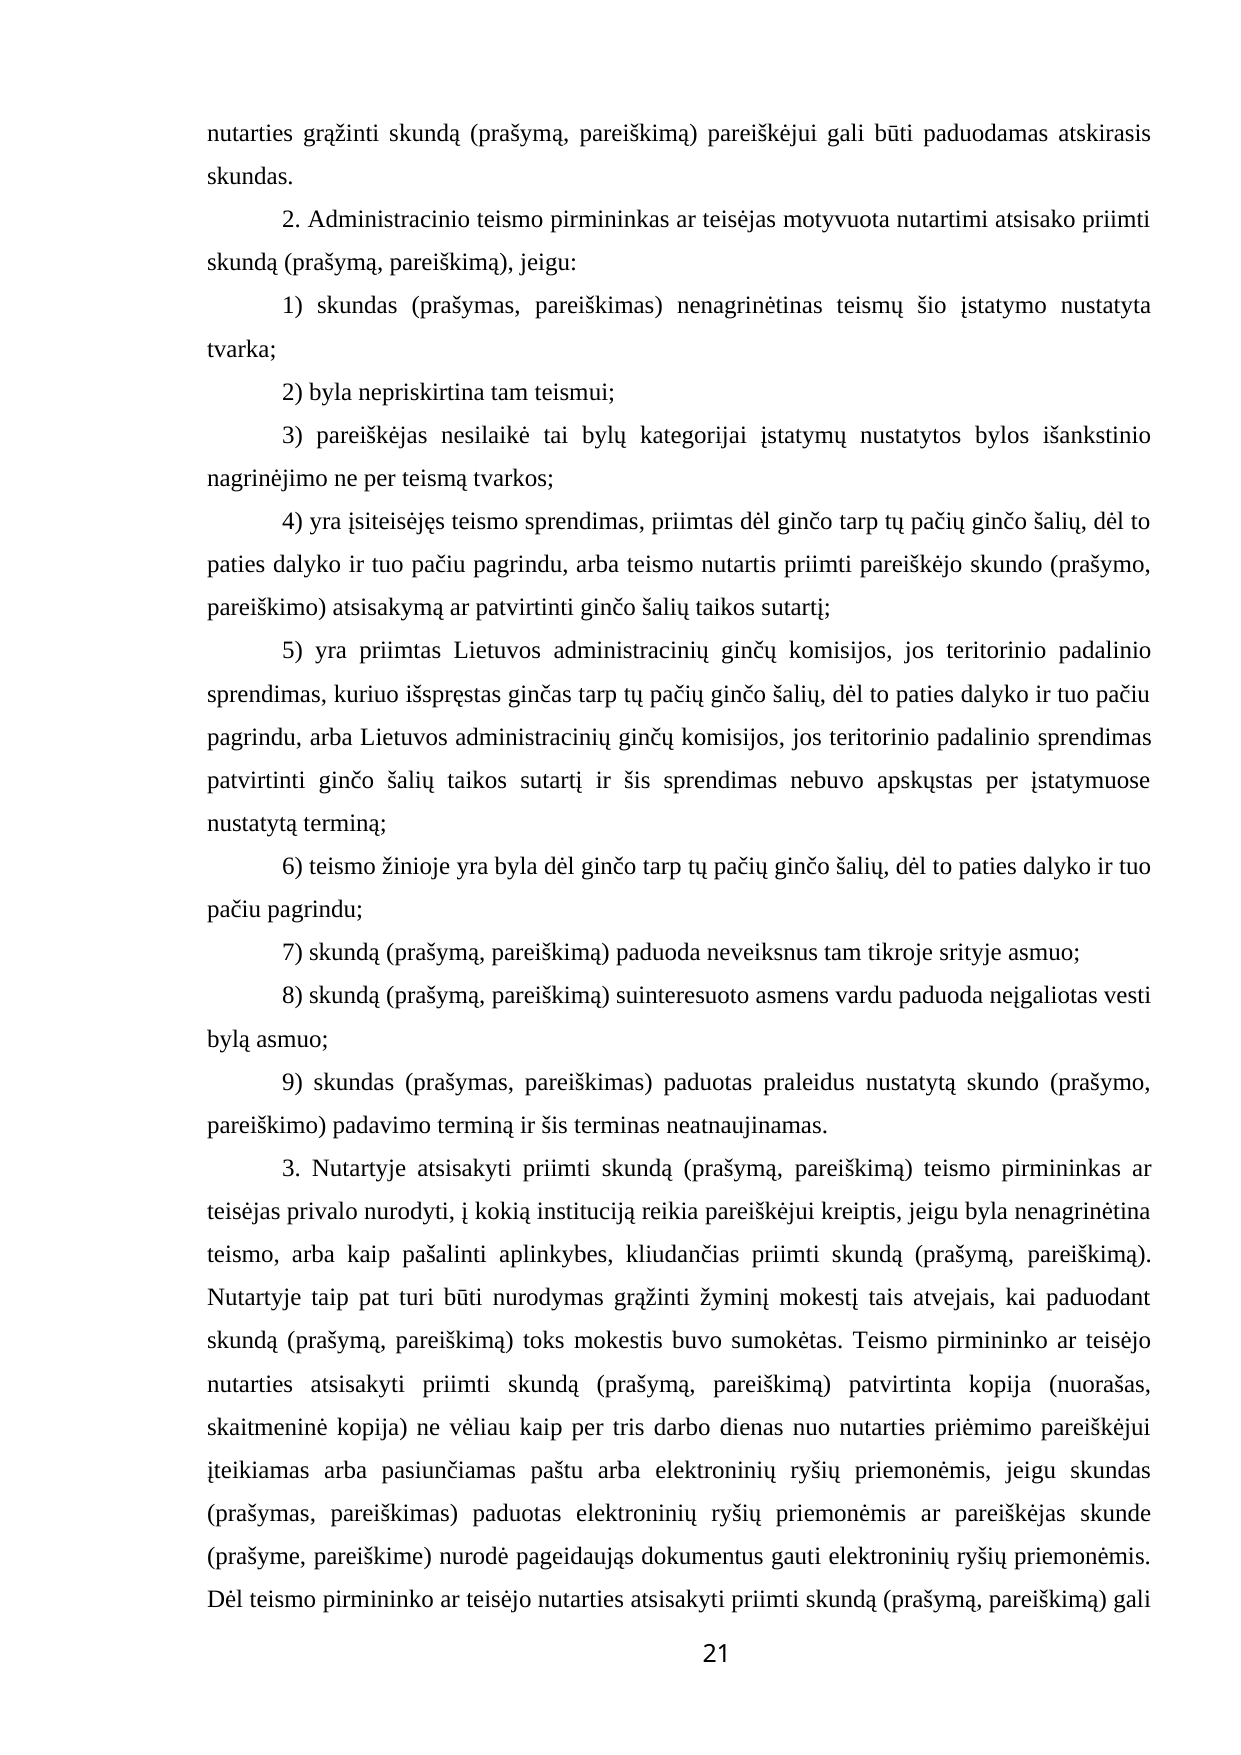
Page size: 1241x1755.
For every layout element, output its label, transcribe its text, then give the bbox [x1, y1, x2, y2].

text 5) yra priimtas Lietuvos administracinių ginčų komisijos, jos teritorinio padalinio sprendimas, kuriuo išspręstas ginčas tarp tų pačių ginčo šalių, dėl to paties dalyko ir tuo pačiu pagrindu, arba Lietuvos administracinių ginčų komisijos, jos teritorinio padalinio sprendimas patvirtinti ginčo šalių taikos sutartį ir šis sprendimas nebuvo apskųstas per įstatymuose nustatytą terminą; [207, 636, 1152, 837]
text 3) pareiškėjas nesilaikė tai bylų kategorijai įstatymų nustatytos bylos išankstinio nagrinėjimo ne per teismą tvarkos; [207, 420, 1152, 492]
text 9) skundas (prašymas, pareiškimas) paduotas praleidus nustatytą skundo (prašymo, pareiškimo) padavimo terminą ir šis terminas neatnaujinamas. [207, 1067, 1152, 1139]
text 7) skundą (prašymą, pareiškimą) paduoda neveiksnus tam tikroje srityje asmuo; [207, 937, 1152, 966]
text 2) byla nepriskirtina tam teismui; [207, 377, 1152, 406]
text 4) yra įsiteisėjęs teismo sprendimas, priimtas dėl ginčo tarp tų pačių ginčo šalių, dėl to paties dalyko ir tuo pačiu pagrindu, arba teismo nutartis priimti pareiškėjo skundo (prašymo, pareiškimo) atsisakymą ar patvirtinti ginčo šalių taikos sutartį; [207, 506, 1152, 621]
text 3. Nutartyje atsisakyti priimti skundą (prašymą, pareiškimą) teismo pirmininkas ar teisėjas privalo nurodyti, į kokią instituciją reikia pareiškėjui kreiptis, jeigu byla nenagrinėtina teismo, arba kaip pašalinti aplinkybes, kliudančias priimti skundą (prašymą, pareiškimą). Nutartyje taip pat turi būti nurodymas grąžinti žyminį mokestį tais atvejais, kai paduodant skundą (prašymą, pareiškimą) toks mokestis buvo sumokėtas. Teismo pirmininko ar teisėjo nutarties atsisakyti priimti skundą (prašymą, pareiškimą) patvirtinta kopija (nuorašas, skaitmeninė kopija) ne vėliau kaip per tris darbo dienas nuo nutarties priėmimo pareiškėjui įteikiamas arba pasiunčiamas paštu arba elektroninių ryšių priemonėmis, jeigu skundas (prašymas, pareiškimas) paduotas elektroninių ryšių priemonėmis ar pareiškėjas skunde (prašyme, pareiškime) nurodė pageidaująs dokumentus gauti elektroninių ryšių priemonėmis. Dėl teismo pirmininko ar teisėjo nutarties atsisakyti priimti skundą (prašymą, pareiškimą) gali [207, 1153, 1152, 1613]
text 1) skundas (prašymas, pareiškimas) nenagrinėtinas teismų šio įstatymo nustatyta tvarka; [207, 291, 1152, 362]
text 6) teismo žinioje yra byla dėl ginčo tarp tų pačių ginčo šalių, dėl to paties dalyko ir tuo pačiu pagrindu; [207, 851, 1152, 923]
text 8) skundą (prašymą, pareiškimą) suinteresuoto asmens vardu paduoda neįgaliotas vesti bylą asmuo; [207, 981, 1152, 1052]
text nutarties grąžinti skundą (prašymą, pareiškimą) pareiškėjui gali būti paduodamas atskirasis skundas. [207, 118, 1152, 190]
text 2. Administracinio teismo pirmininkas ar teisėjas motyvuota nutartimi atsisako priimti skundą (prašymą, pareiškimą), jeigu: [207, 204, 1152, 276]
